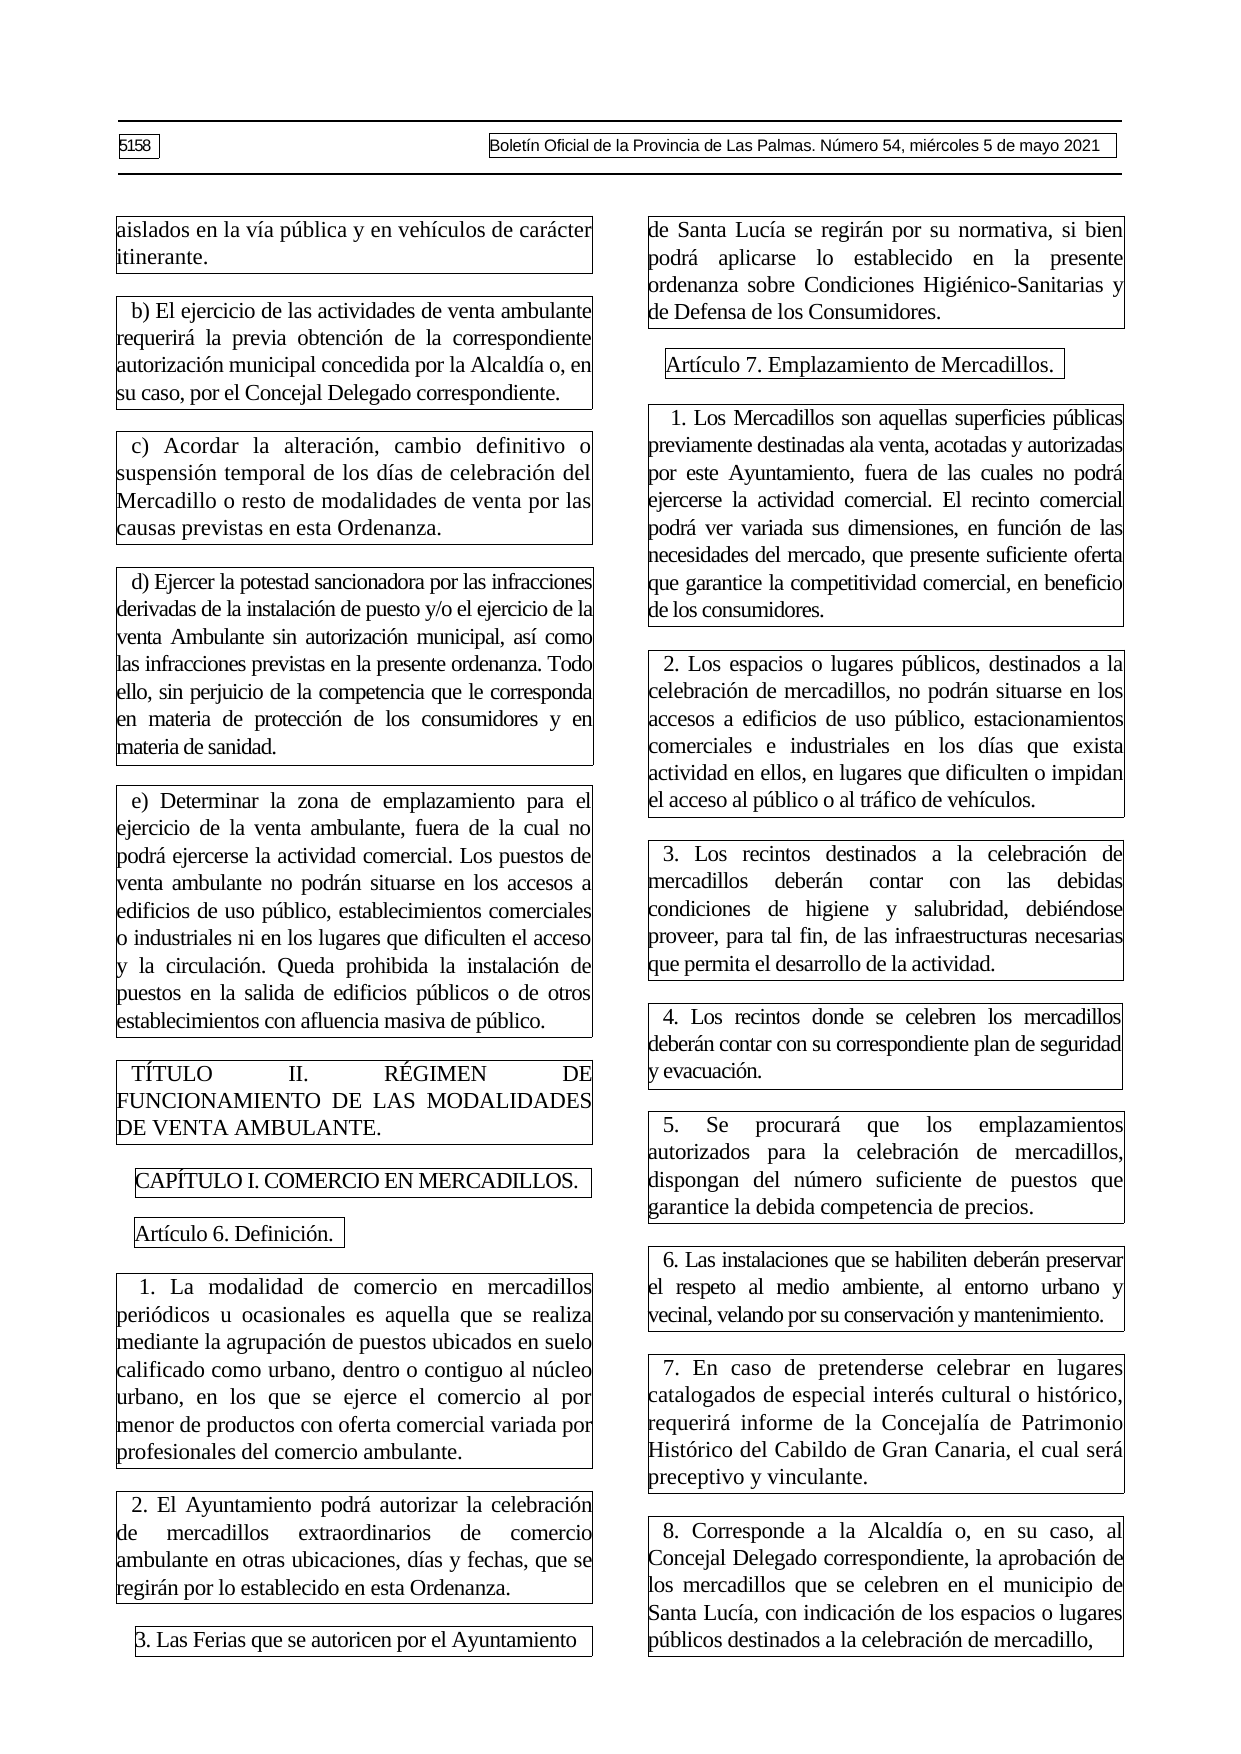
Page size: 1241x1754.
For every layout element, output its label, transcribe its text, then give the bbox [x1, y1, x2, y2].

text Boletín Oficial de la Provincia de Las Palmas. Número 54, miércoles 5 de mayo 2021 [490, 136, 1116, 155]
text 1. Los Mercadillos son aquellas superficies públicas previamente destinadas ala venta, acotadas y autorizadas por este Ayuntamiento, fuera de las cuales no podrá ejercerse la actividad comercial. El recinto comercial podrá ver variada sus dimensiones, en función de las necesidades del mercado, que presente suficiente oferta que garantice la competitividad comercial, en beneficio de los consumidores. [649, 405, 1123, 623]
text CAPÍTULO I. COMERCIO EN MERCADILLOS. [136, 1169, 591, 1194]
text 8. Corresponde a la Alcaldía o, en su caso, al Concejal Delegado correspondiente, la aprobación de los mercadillos que se celebren en el municipio de Santa Lucía, con indicación de los espacios o lugares públicos destinados a la celebración de mercadillo, [649, 1517, 1123, 1653]
text aislados en la vía pública y en vehículos de carácter itinerante. [117, 217, 592, 270]
text 7. En caso de pretenderse celebrar en lugares catalogados de especial interés cultural o histórico, requerirá informe de la Concejalía de Patrimonio Histórico del Cabildo de Gran Canaria, el cual será preceptivo y vinculante. [649, 1355, 1124, 1490]
text 2. Los espacios o lugares públicos, destinados a la celebración de mercadillos, no podrán situarse en los accesos a edificios de uso público, estacionamientos comerciales e industriales en los días que exista actividad en ellos, en lugares que dificulten o impidan el acceso al público o al tráfico de vehículos. [649, 651, 1124, 813]
text de Santa Lucía se regirán por su normativa, si bien podrá aplicarse lo establecido en la presente ordenanza sobre Condiciones Higiénico-Sanitarias y de Defensa de los Consumidores. [649, 217, 1124, 325]
text 2. El Ayuntamiento podrá autorizar la celebración de mercadillos extraordinarios de comercio ambulante en otras ubicaciones, días y fechas, que se regirán por lo establecido en esta Ordenanza. [117, 1492, 592, 1601]
text 1. La modalidad de comercio en mercadillos periódicos u ocasionales es aquella que se realiza mediante la agrupación de puestos ubicados en suelo calificado como urbano, dentro o contiguo al núcleo urbano, en los que se ejerce el comercio al por menor de productos con oferta comercial variada por profesionales del comercio ambulante. [117, 1274, 592, 1465]
text Artículo 6. Definición. [135, 1219, 344, 1246]
text c) Acordar la alteración, cambio definitivo o suspensión temporal de los días de celebración del Mercadillo o resto de modalidades de venta por las causas previstas en esta Ordenanza. [117, 432, 592, 541]
text b) El ejercicio de las actividades de venta ambulante requerirá la previa obtención de la correspondiente autorización municipal concedida por la Alcaldía o, en su caso, por el Concejal Delegado correspondiente. [117, 297, 592, 406]
text 3. Las Ferias que se autoricen por el Ayuntamiento [136, 1627, 592, 1653]
text 4. Los recintos donde se celebren los mercadillos deberán contar con su correspondiente plan de seguridad y evacuación. [649, 1004, 1122, 1084]
text 6. Las instalaciones que se habiliten deberán preservar el respeto al medio ambiente, al entorno urbano y vecinal, velando por su conservación y mantenimiento. [649, 1247, 1124, 1327]
text 5158 [120, 136, 159, 155]
text TÍTULO II. RÉGIMEN DE FUNCIONAMIENTO DE LAS MODALIDADES DE VENTA AMBULANTE. [117, 1061, 592, 1141]
text 5. Se procurará que los emplazamientos autorizados para la celebración de mercadillos, dispongan del número suficiente de puestos que garantice la debida competencia de precios. [649, 1112, 1124, 1220]
text Artículo 7. Emplazamiento de Mercadillos. [666, 350, 1064, 378]
text e) Determinar la zona de emplazamiento para el ejercicio de la venta ambulante, fuera de la cual no podrá ejercerse la actividad comercial. Los puestos de venta ambulante no podrán situarse en los accesos a edificios de uso público, establecimientos comerciales o industriales ni en los lugares que dificulten el acceso y la circulación. Queda prohibida la instalación de puestos en la salida de edificios públicos o de otros establecimientos con afluencia masiva de público. [117, 786, 592, 1034]
text d) Ejercer la potestad sancionadora por las infracciones derivadas de la instalación de puesto y/o el ejercicio de la venta Ambulante sin autorización municipal, así como las infracciones previstas en la presente ordenanza. Todo ello, sin perjuicio de la competencia que le corresponda en materia de protección de los consumidores y en materia de sanidad. [117, 568, 593, 760]
text 3. Los recintos destinados a la celebración de mercadillos deberán contar con las debidas condiciones de higiene y salubridad, debiéndose proveer, para tal fin, de las infraestructuras necesarias que permita el desarrollo de la actividad. [649, 841, 1123, 977]
